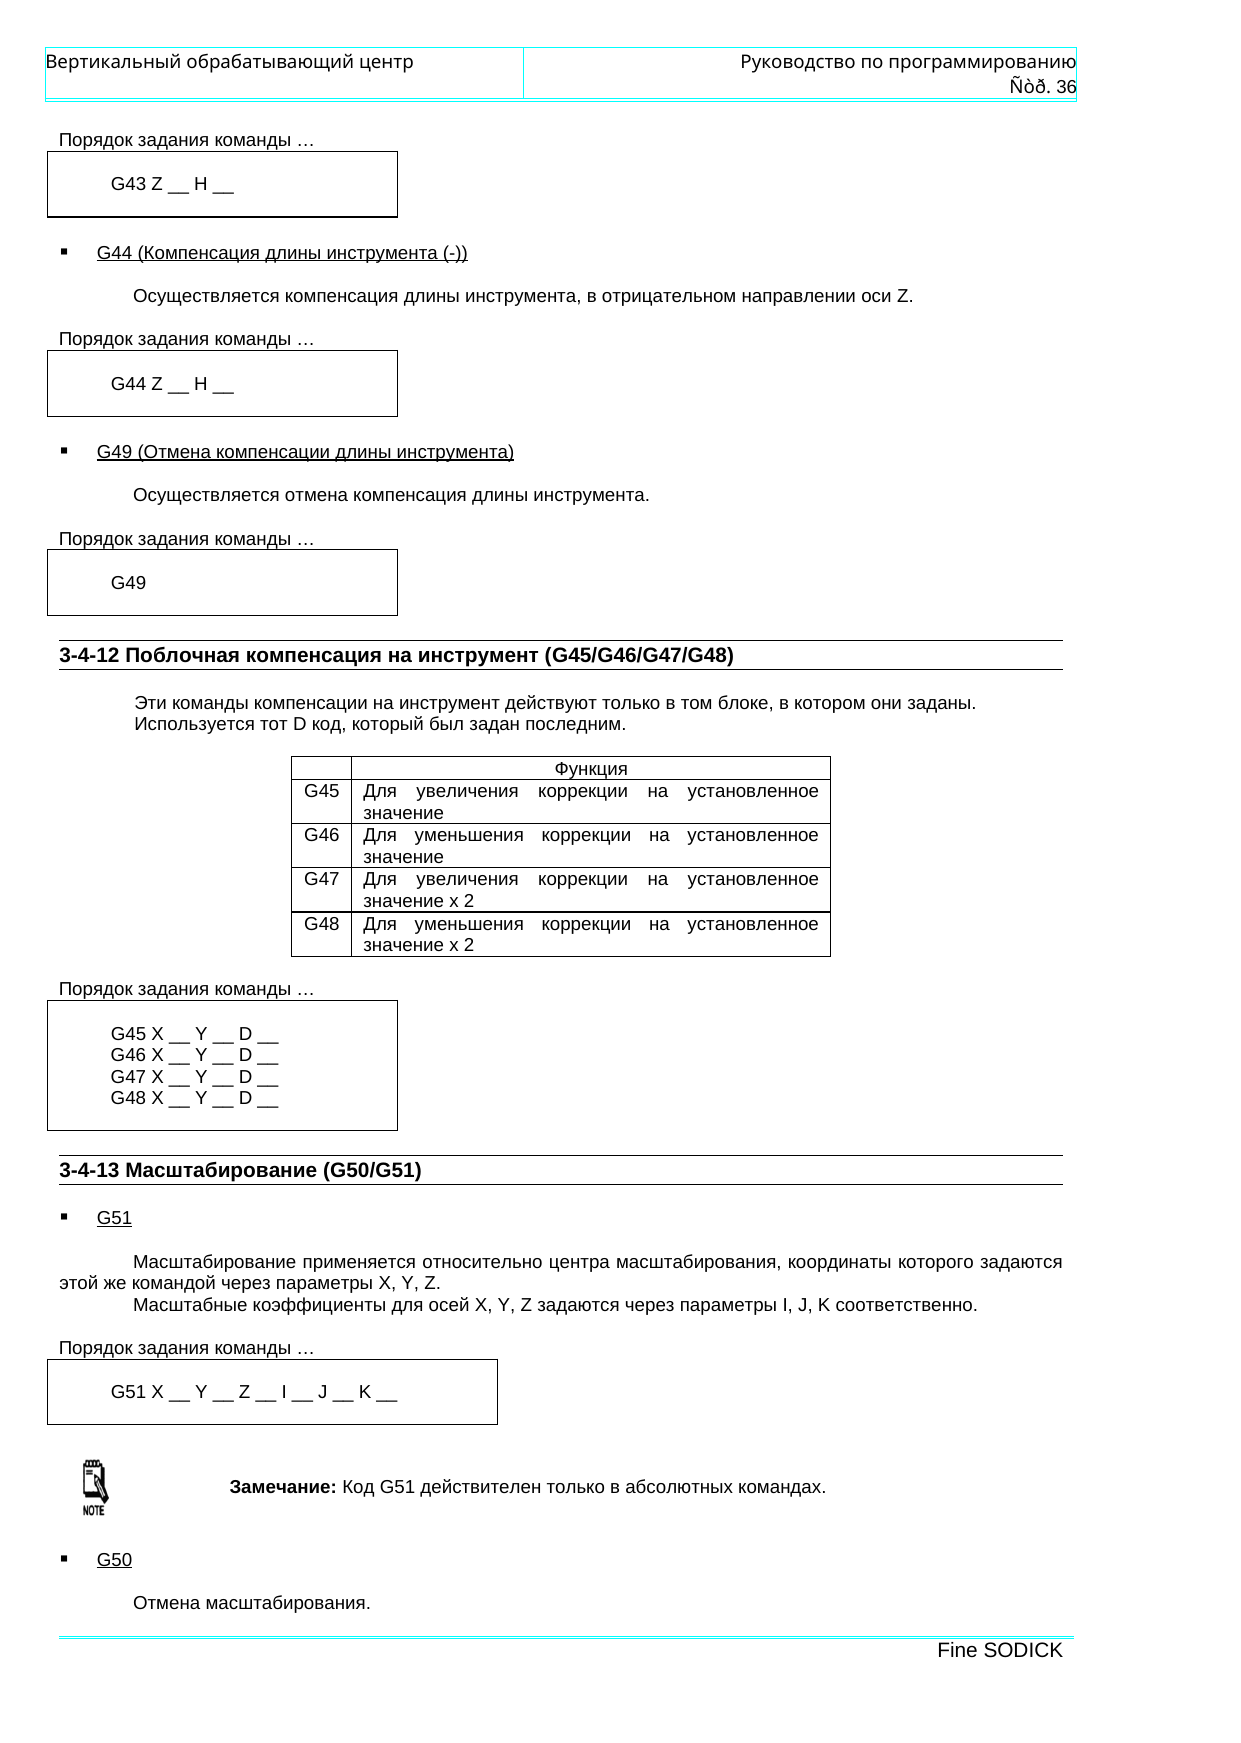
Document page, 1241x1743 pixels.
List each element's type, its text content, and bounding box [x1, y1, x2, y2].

table_cell [48, 152, 397, 173]
table_header Порядок задания команды … [47, 528, 397, 549]
list G51 [59, 1207, 1063, 1229]
table_cell Для уменьшения коррекции на установленное значение [352, 824, 830, 867]
text Осуществляется отмена компенсация длины инструмента. [59, 484, 1063, 506]
table_header Порядок задания команды … [47, 1337, 498, 1358]
table_cell G49 [48, 572, 397, 593]
table_cell Для увеличения коррекции на установленное значение [352, 780, 830, 823]
table_header [292, 757, 351, 779]
table_cell [48, 1360, 497, 1381]
table_cell G48 X __ Y __ D __ [48, 1087, 397, 1108]
table_cell G46 [292, 824, 351, 867]
text 3-4-12 Поблочная компенсация на инструмент (G45/G46/G47/G48) [59, 641, 1063, 669]
table_cell Для уменьшения коррекции на установленное значение x 2 [352, 913, 830, 956]
text Эти команды компенсации на инструмент действуют только в том блоке, в котором они заданы. [59, 692, 1063, 713]
table_cell Для увеличения коррекции на установленное значение x 2 [352, 868, 830, 911]
table_cell [48, 351, 397, 372]
table_cell [48, 593, 397, 615]
table_header Порядок задания команды … [47, 129, 397, 151]
table_cell [48, 1109, 397, 1130]
text Масштабные коэффициенты для осей X, Y, Z задаются через параметры I, J, K соответственно. [59, 1294, 1063, 1315]
table_cell G47 X __ Y __ D __ [48, 1065, 397, 1087]
list G44 (Компенсация длины инструмента (-)) [59, 241, 1063, 263]
text Отмена масштабирования. [133, 1592, 1063, 1613]
table_header Порядок задания команды … [47, 328, 397, 350]
table_cell [48, 1403, 497, 1424]
table_cell G47 [292, 868, 351, 911]
table_cell G51 X __ Y __ Z __ I __ J __ K __ [48, 1381, 497, 1403]
picture [82, 1458, 109, 1516]
text Масштабирование применяется относительно центра масштабирования, координаты которого задаются этой же командой через параметры X, Y, Z. [59, 1251, 1063, 1294]
table_header Порядок задания команды … [47, 978, 397, 1000]
table_cell G43 Z __ H __ [48, 173, 397, 195]
table_header [48, 1449, 143, 1524]
table_cell [48, 394, 397, 416]
table_cell G46 X __ Y __ D __ [48, 1044, 397, 1065]
text 3-4-13 Масштабирование (G50/G51) [59, 1156, 1063, 1184]
table_cell G45 X __ Y __ D __ [48, 1022, 397, 1044]
table_header Замечание: Код G51 действителен только в абсолютных командах. [143, 1449, 1078, 1524]
table_header Функция [352, 757, 830, 779]
text Осуществляется компенсация длины инструмента, в отрицательном направлении оси Z. [59, 285, 1063, 307]
table_cell G44 Z __ H __ [48, 373, 397, 394]
text Используется тот D код, который был задан последним. [59, 713, 1063, 735]
list G49 (Отмена компенсации длины инструмента) [59, 441, 1063, 463]
table_cell G48 [292, 913, 351, 956]
table_cell [48, 550, 397, 572]
table_cell [48, 1001, 397, 1022]
table_cell G45 [292, 780, 351, 823]
list G50 [59, 1548, 1063, 1570]
table_cell [48, 195, 397, 216]
